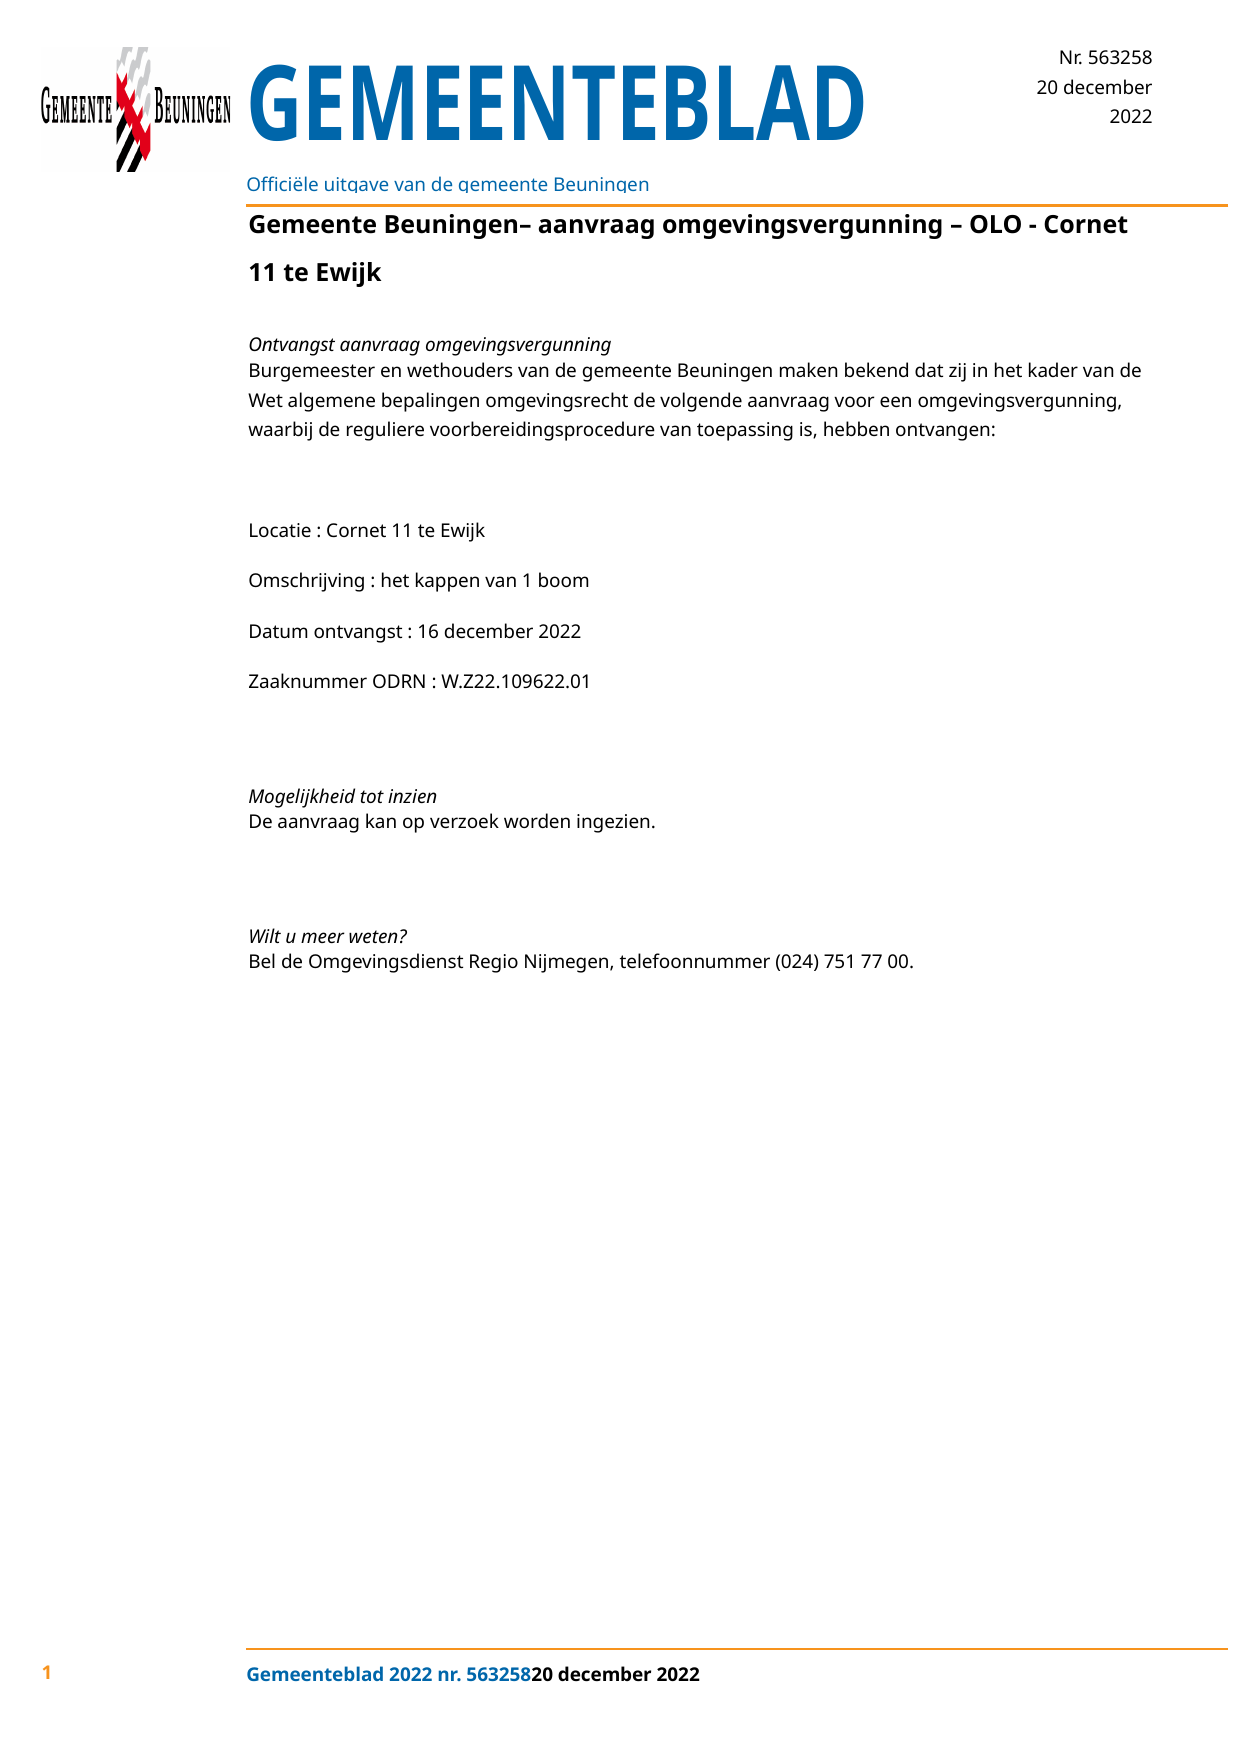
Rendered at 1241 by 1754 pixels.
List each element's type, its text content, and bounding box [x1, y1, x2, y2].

text Omschrijving : het kappen van 1 boom [248, 568, 1152, 593]
text Ontvangst aanvraag omgevingsvergunning [248, 331, 1152, 357]
text Wilt u meer weten? [248, 923, 1152, 949]
text Burgemeester en wethouders van de gemeente Beuningen maken bekend dat zij in het kader van de Wet algemene bepalingen omgevingsrecht de volgende aanvraag voor een omgevingsvergunning, waarbij de reguliere voorbereidingsprocedure van toepassing is, hebben ontvangen: [248, 357, 1152, 442]
picture [41, 47, 231, 172]
text Gemeente Beuningen– aanvraag omgevingsvergunning – OLO - Cornet 11 te Ewijk [248, 207, 1152, 288]
text Datum ontvangst : 16 december 2022 [248, 618, 1152, 644]
text Bel de Omgevingsdienst Regio Nijmegen, telefoonnummer (024) 751 77 00. [248, 949, 1152, 974]
text Locatie : Cornet 11 te Ewijk [248, 517, 1152, 543]
text Zaaknummer ODRN : W.Z22.109622.01 [248, 668, 1152, 694]
text Mogelijkheid tot inzien [248, 783, 1152, 808]
text De aanvraag kan op verzoek worden ingezien. [248, 808, 1152, 834]
